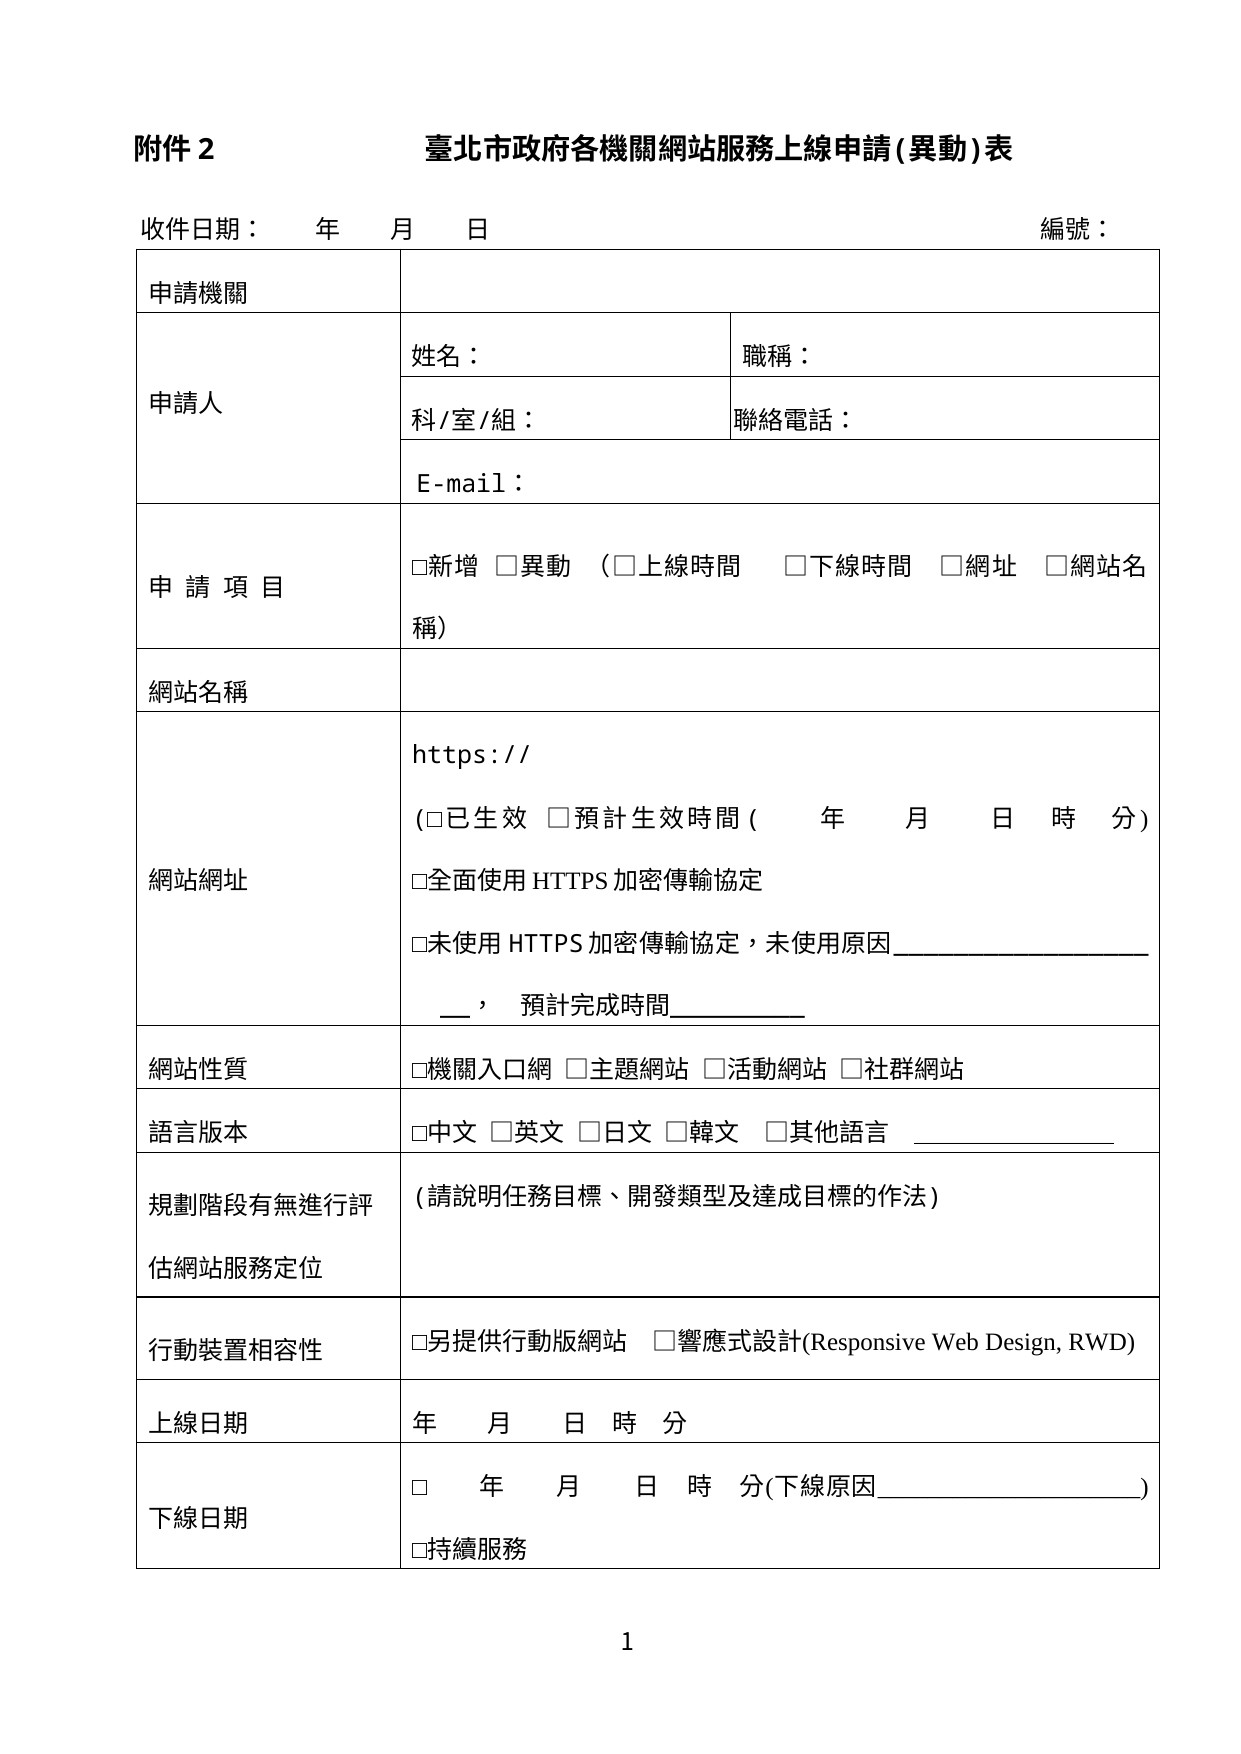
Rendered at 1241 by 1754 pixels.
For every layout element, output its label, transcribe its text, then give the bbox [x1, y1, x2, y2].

table_header 申請機關 [137, 250, 400, 312]
table_cell 網站名稱 [137, 649, 400, 711]
table_cell E-mail： [401, 440, 1159, 503]
table_cell 聯絡電話： [731, 377, 1159, 439]
table_header [401, 250, 1159, 312]
table_cell 申請人 [137, 313, 400, 503]
table_cell 網站網址 [137, 712, 400, 1024]
text 收件日期： 年 月 日 編號： [89, 186, 1167, 248]
table_cell □機關入口網 □主題網站 □活動網站 □社群網站 [401, 1026, 1159, 1088]
table_cell 上線日期 [137, 1380, 400, 1442]
table_cell 科/室/組： [401, 377, 730, 439]
table_cell [401, 649, 1159, 711]
table_cell 行動裝置相容性 [137, 1298, 400, 1379]
table_cell (請說明任務目標、開發類型及達成目標的作法) [401, 1153, 1159, 1296]
table_cell 申 請 項 目 [137, 504, 400, 647]
table_cell □新增 □異動 （□上線時間 □下線時間 □網址 □網站名稱） [401, 504, 1159, 647]
table_cell https:// (□已生效 □預計生效時間( 年 月 日 時 分) □全面使用HTTPS加密傳輸協定 □未使用HTTPS加密傳輸協定，未使用原因___________________， 預計完成時間_________ [401, 712, 1159, 1024]
table_cell 網站性質 [137, 1026, 400, 1088]
table_cell □另提供行動版網站 □響應式設計(Responsive Web Design, RWD) [401, 1298, 1159, 1379]
table_cell 語言版本 [137, 1089, 400, 1152]
table_cell □中文 □英文 □日文 □韓文 □其他語言 ＿＿＿＿＿＿＿＿ [401, 1089, 1159, 1152]
table_cell 職稱： [731, 313, 1159, 376]
text 附件2 臺北市政府各機關網站服務上線申請(異動)表 [133, 105, 1167, 167]
table_cell 年 月 日 時 分 [401, 1380, 1159, 1442]
table_cell 姓名： [401, 313, 730, 376]
table_cell □ 年 月 日 時 分(下線原因_____________________) □持續服務 [401, 1443, 1159, 1568]
table_cell 下線日期 [137, 1443, 400, 1568]
table_cell 規劃階段有無進行評估網站服務定位 [137, 1153, 400, 1296]
